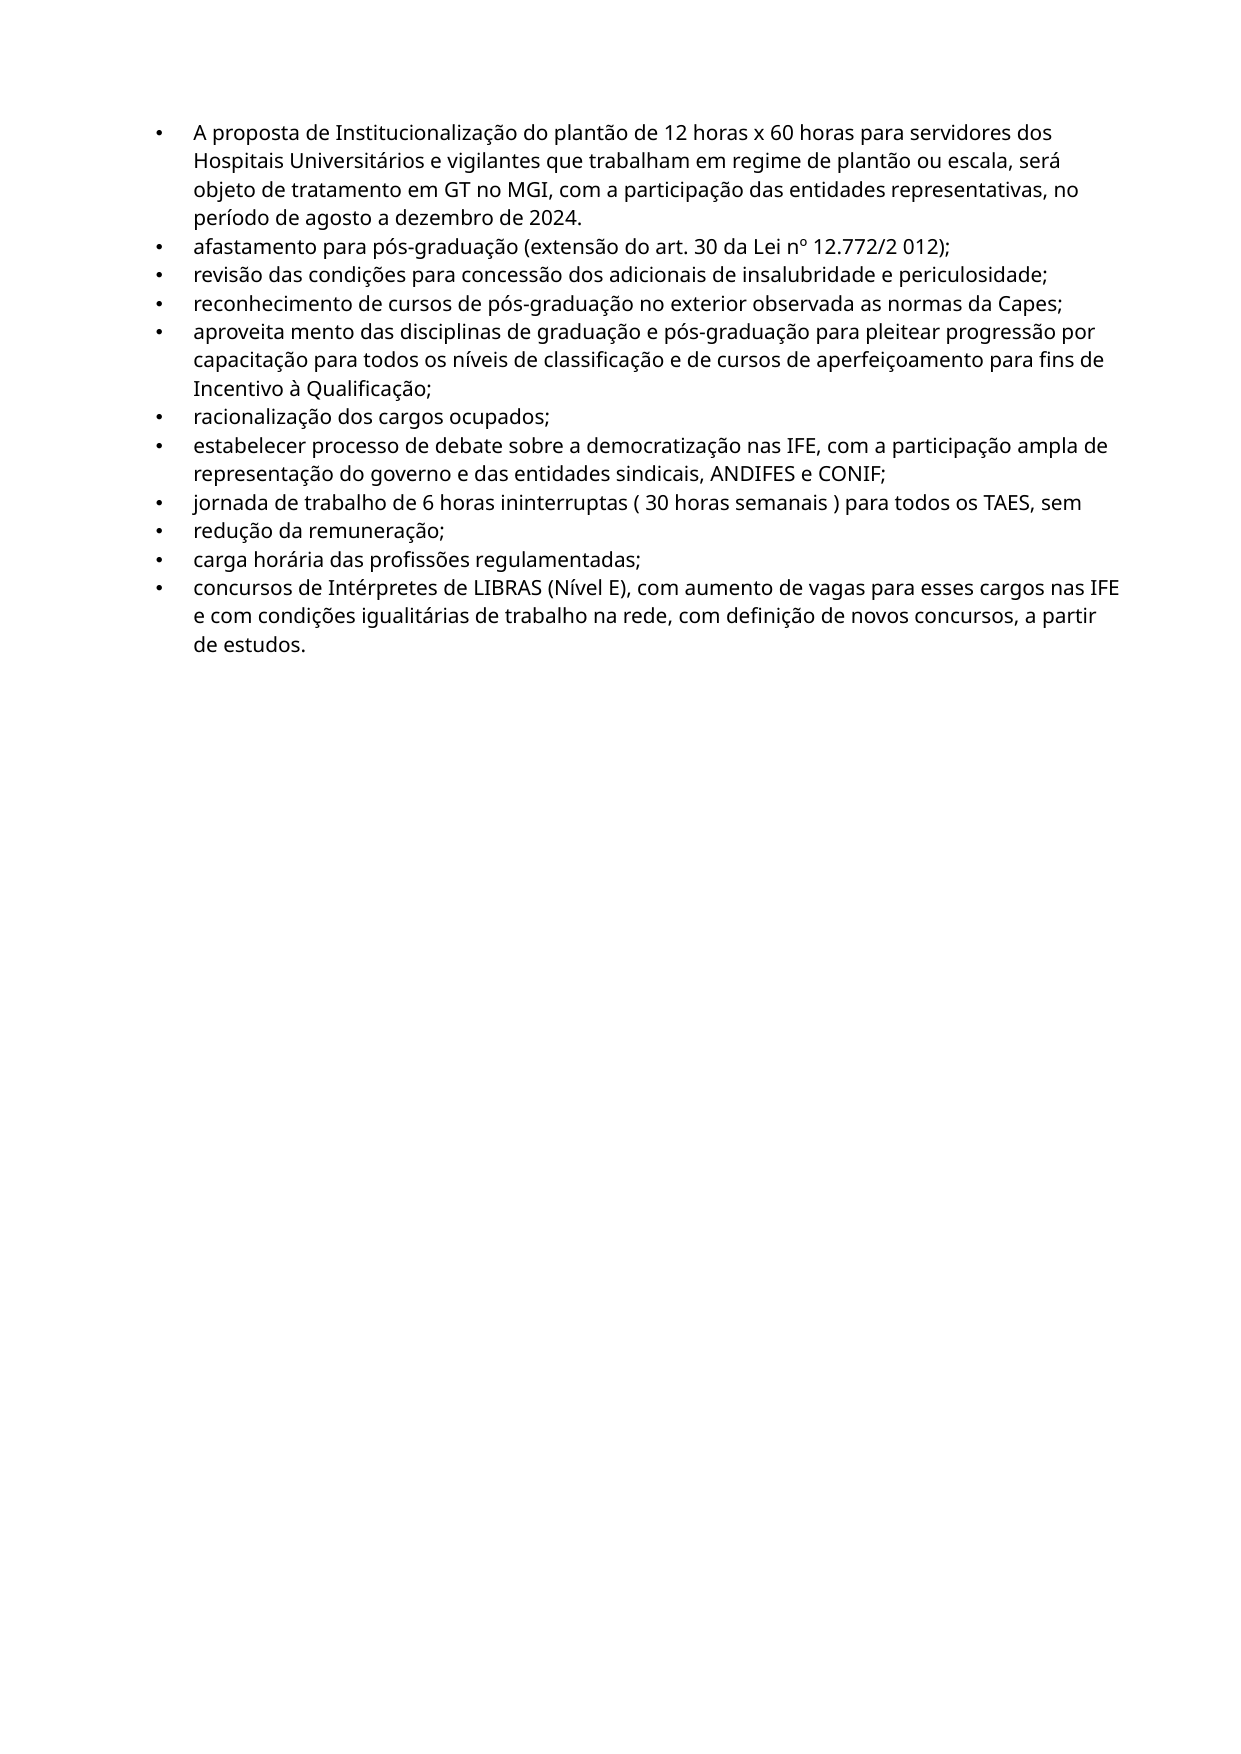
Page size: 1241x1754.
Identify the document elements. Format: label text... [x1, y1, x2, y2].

list estabelecer processo de debate sobre a democratização nas IFE, com a participação ampla de representação do governo e das entidades sindicais, ANDIFES e CONIF; [156, 431, 1122, 488]
list afastamento para pós-graduação (extensão do art. 30 da Lei nº 12.772/2 012); [156, 232, 1122, 260]
list racionalização dos cargos ocupados; [156, 402, 1122, 431]
list reconhecimento de cursos de pós-graduação no exterior observada as normas da Capes; [156, 289, 1122, 317]
list carga horária das profissões regulamentadas; [156, 545, 1122, 573]
list redução da remuneração; [156, 516, 1122, 545]
list revisão das condições para concessão dos adicionais de insalubridade e periculosidade; [156, 260, 1122, 289]
list concursos de Intérpretes de LIBRAS (Nível E), com aumento de vagas para esses cargos nas IFE e com condições igualitárias de trabalho na rede, com definição de novos concursos, a partir de estudos. [156, 573, 1122, 658]
list jornada de trabalho de 6 horas ininterruptas ( 30 horas semanais ) para todos os TAES, sem [156, 488, 1122, 516]
list aproveita mento das disciplinas de graduação e pós-graduação para pleitear progressão por capacitação para todos os níveis de classificação e de cursos de aperfeiçoamento para fins de Incentivo à Qualificação; [156, 317, 1122, 402]
list A proposta de Institucionalização do plantão de 12 horas x 60 horas para servidores dos Hospitais Universitários e vigilantes que trabalham em regime de plantão ou escala, será objeto de tratamento em GT no MGI, com a participação das entidades representativas, no período de agosto a dezembro de 2024. [156, 118, 1122, 232]
